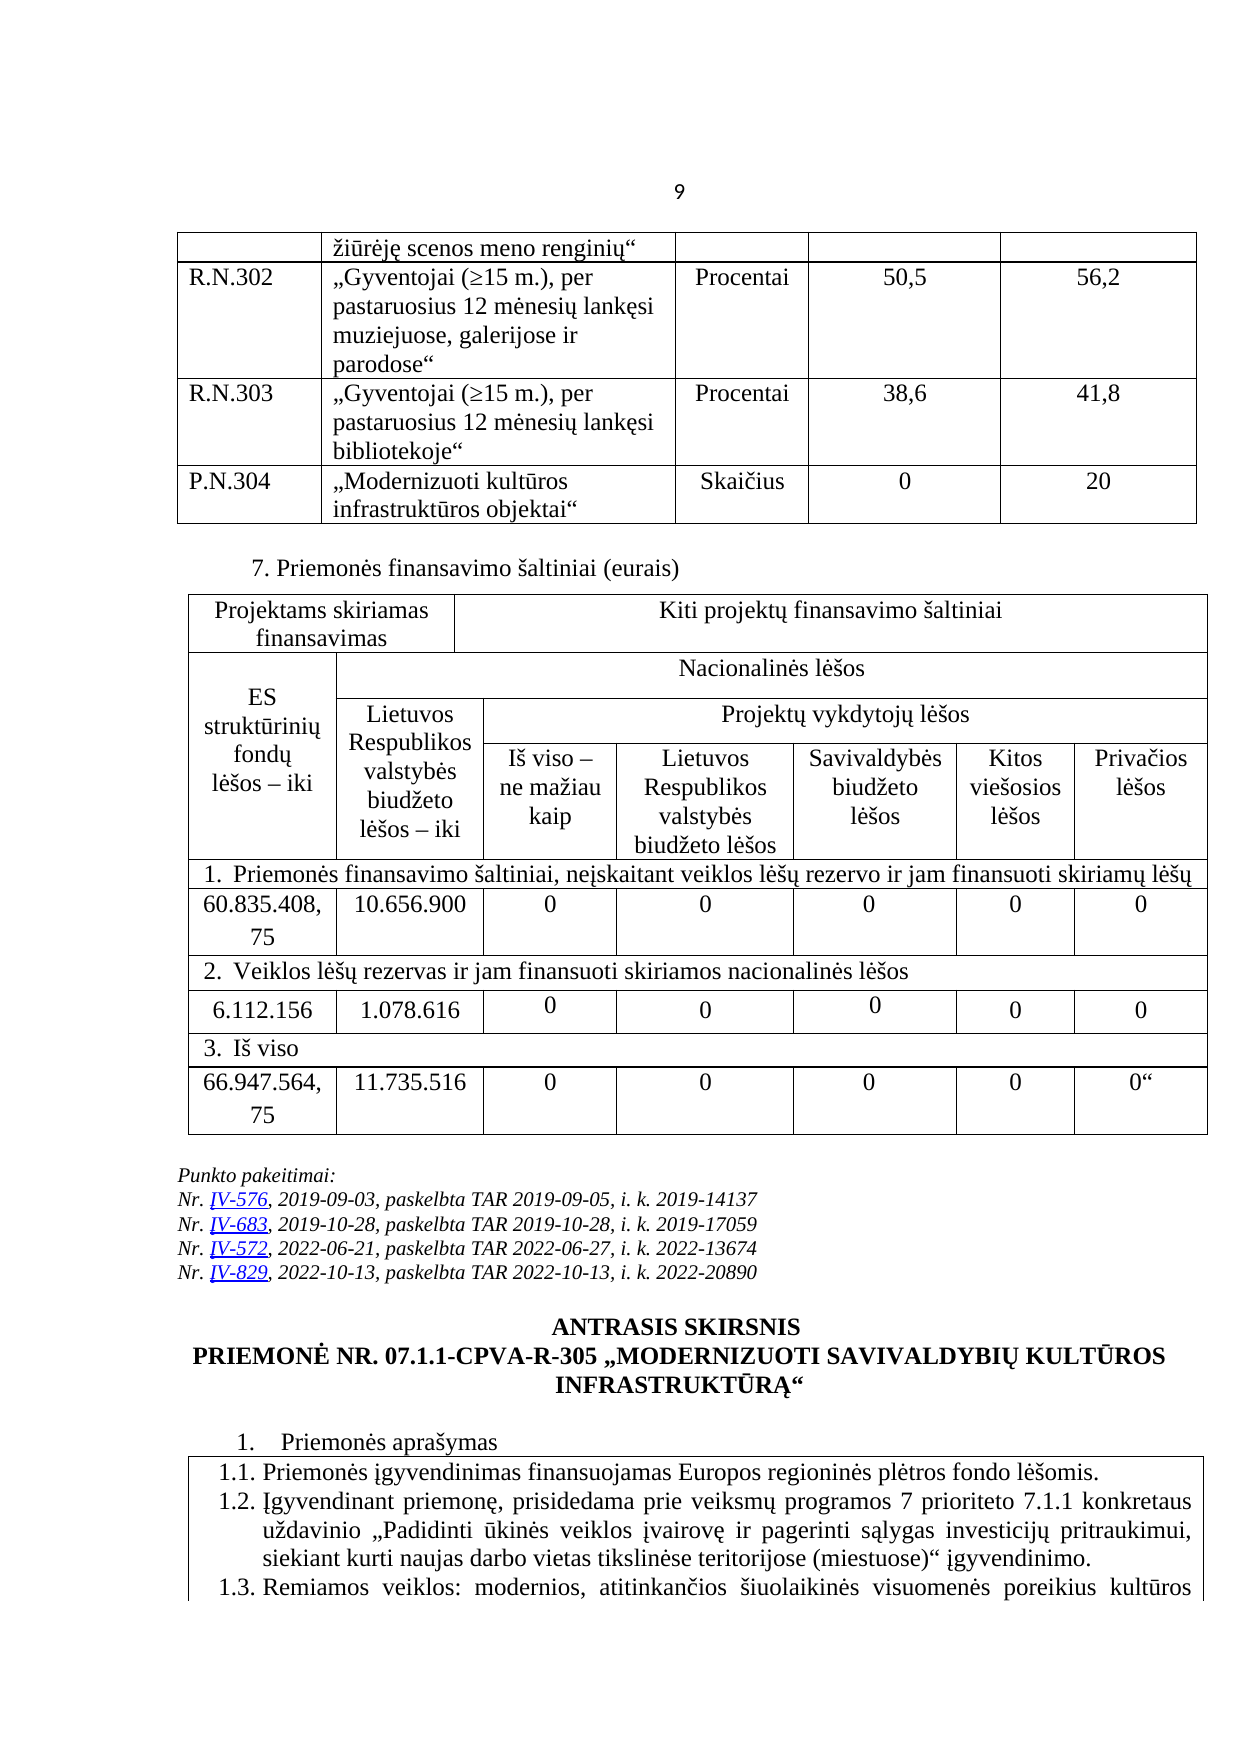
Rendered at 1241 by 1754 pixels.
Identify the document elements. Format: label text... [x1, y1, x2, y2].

text Nr. ĮV-683, 2019-10-28, paskelbta TAR 2019-10-28, i. k. 2019-17059 [177, 1211, 1181, 1236]
table_cell 0“ [1075, 1068, 1207, 1133]
table_cell 0 [617, 889, 793, 955]
table_cell 0 [957, 1068, 1074, 1133]
text 1. Priemonės aprašymas [236, 1427, 1181, 1456]
table_cell 0 [794, 991, 956, 1032]
table_cell 0 [809, 466, 1000, 523]
table_cell 10.656.900 [337, 889, 483, 955]
text PRIEMONĖ NR. 07.1.1-CPVA-R-305 „MODERNIZUOTI SAVIVALDYBIŲ KULTŪROS INFRASTRUKTŪRĄ“ [177, 1341, 1181, 1399]
text 7. Priemonės finansavimo šaltiniai (eurais) [177, 553, 1181, 582]
table_cell 0 [484, 991, 616, 1032]
table_cell Projektų vykdytojų lėšos [484, 699, 1207, 742]
table_cell 56,2 [1001, 263, 1196, 377]
table_cell Procentai [676, 379, 808, 465]
table_cell [1001, 233, 1196, 261]
table_cell Procentai [676, 263, 808, 377]
table_cell Savivaldybės biudžeto lėšos [794, 744, 956, 858]
table_cell R.N.303 [178, 379, 321, 465]
table_cell 0 [617, 991, 793, 1032]
table_cell 20 [1001, 466, 1196, 523]
table_cell 60.835.408,75 [189, 889, 336, 955]
table_cell 41,8 [1001, 379, 1196, 465]
table_cell Privačios lėšos [1075, 744, 1207, 858]
table_cell Lietuvos Respublikos valstybės biudžeto lėšos [617, 744, 793, 858]
table_cell 1.3. Remiamos veiklos: modernios, atitinkančios šiuolaikinės visuomenės poreikius kultūros [189, 1572, 1203, 1601]
table_cell žiūrėję scenos meno renginių“ [322, 233, 675, 261]
table_cell 0 [484, 889, 616, 955]
table_cell 38,6 [809, 379, 1000, 465]
table_cell 1.2. Įgyvendinant priemonę, prisidedama prie veiksmų programos 7 prioriteto 7.1.1 konkretaus uždavinio „Padidinti ūkinės veiklos įvairovę ir pagerinti sąlygas investicijų pritraukimui, siekiant kurti naujas darbo vietas tikslinėse teritorijose (miestuose)“ įgyvendinimo. [189, 1486, 1203, 1572]
table_cell 2. Veiklos lėšų rezervas ir jam finansuoti skiriamos nacionalinės lėšos [189, 956, 1207, 989]
table_cell Kitos viešosios lėšos [957, 744, 1074, 858]
table_cell Lietuvos Respublikos valstybės biudžeto lėšos – iki [337, 699, 483, 858]
table_cell [809, 233, 1000, 261]
table_cell 1.078.616 [337, 991, 483, 1032]
table_cell Skaičius [676, 466, 808, 523]
table_cell 0 [484, 1068, 616, 1133]
table_cell R.N.302 [178, 263, 321, 377]
table_cell 0 [957, 991, 1074, 1032]
table_cell ES struktūrinių fondų lėšos – iki [189, 653, 336, 858]
table_cell 0 [617, 1068, 793, 1133]
text Nr. ĮV-576, 2019-09-03, paskelbta TAR 2019-09-05, i. k. 2019-14137 [177, 1187, 1181, 1211]
table_header 1.1. Priemonės įgyvendinimas finansuojamas Europos regioninės plėtros fondo lėšomis. [189, 1457, 1203, 1486]
table_cell [178, 233, 321, 261]
text Nr. ĮV-829, 2022-10-13, paskelbta TAR 2022-10-13, i. k. 2022-20890 [177, 1259, 1181, 1284]
table_cell 11.735.516 [337, 1068, 483, 1133]
table_cell „Modernizuoti kultūros infrastruktūros objektai“ [322, 466, 675, 523]
table_cell 6.112.156 [189, 991, 336, 1032]
text ANTRASIS SKIRSNIS [177, 1312, 1181, 1341]
table_cell „Gyventojai (≥15 m.), per pastaruosius 12 mėnesių lankęsi muziejuose, galerijose ir parodose“ [322, 263, 675, 377]
table_cell 50,5 [809, 263, 1000, 377]
table_cell 3. Iš viso [189, 1034, 1207, 1066]
table_cell [676, 233, 808, 261]
text Nr. ĮV-572, 2022-06-21, paskelbta TAR 2022-06-27, i. k. 2022-13674 [177, 1236, 1181, 1259]
table_cell Nacionalinės lėšos [337, 653, 1207, 698]
table_cell 0 [794, 1068, 956, 1133]
table_cell „Gyventojai (≥15 m.), per pastaruosius 12 mėnesių lankęsi bibliotekoje“ [322, 379, 675, 465]
table_cell P.N.304 [178, 466, 321, 523]
table_cell 1. Priemonės finansavimo šaltiniai, neįskaitant veiklos lėšų rezervo ir jam finansuoti skiriamų lėšų [189, 860, 1207, 888]
table_cell Iš viso – ne mažiau kaip [484, 744, 616, 858]
table_cell 0 [957, 889, 1074, 955]
text Punkto pakeitimai: [177, 1163, 1181, 1187]
table_cell 0 [794, 889, 956, 955]
table_cell 0 [1075, 991, 1207, 1032]
table_header Kiti projektų finansavimo šaltiniai [455, 595, 1207, 652]
table_cell 0 [1075, 889, 1207, 955]
table_cell 66.947.564,75 [189, 1068, 336, 1133]
table_header Projektams skiriamas finansavimas [189, 595, 454, 652]
